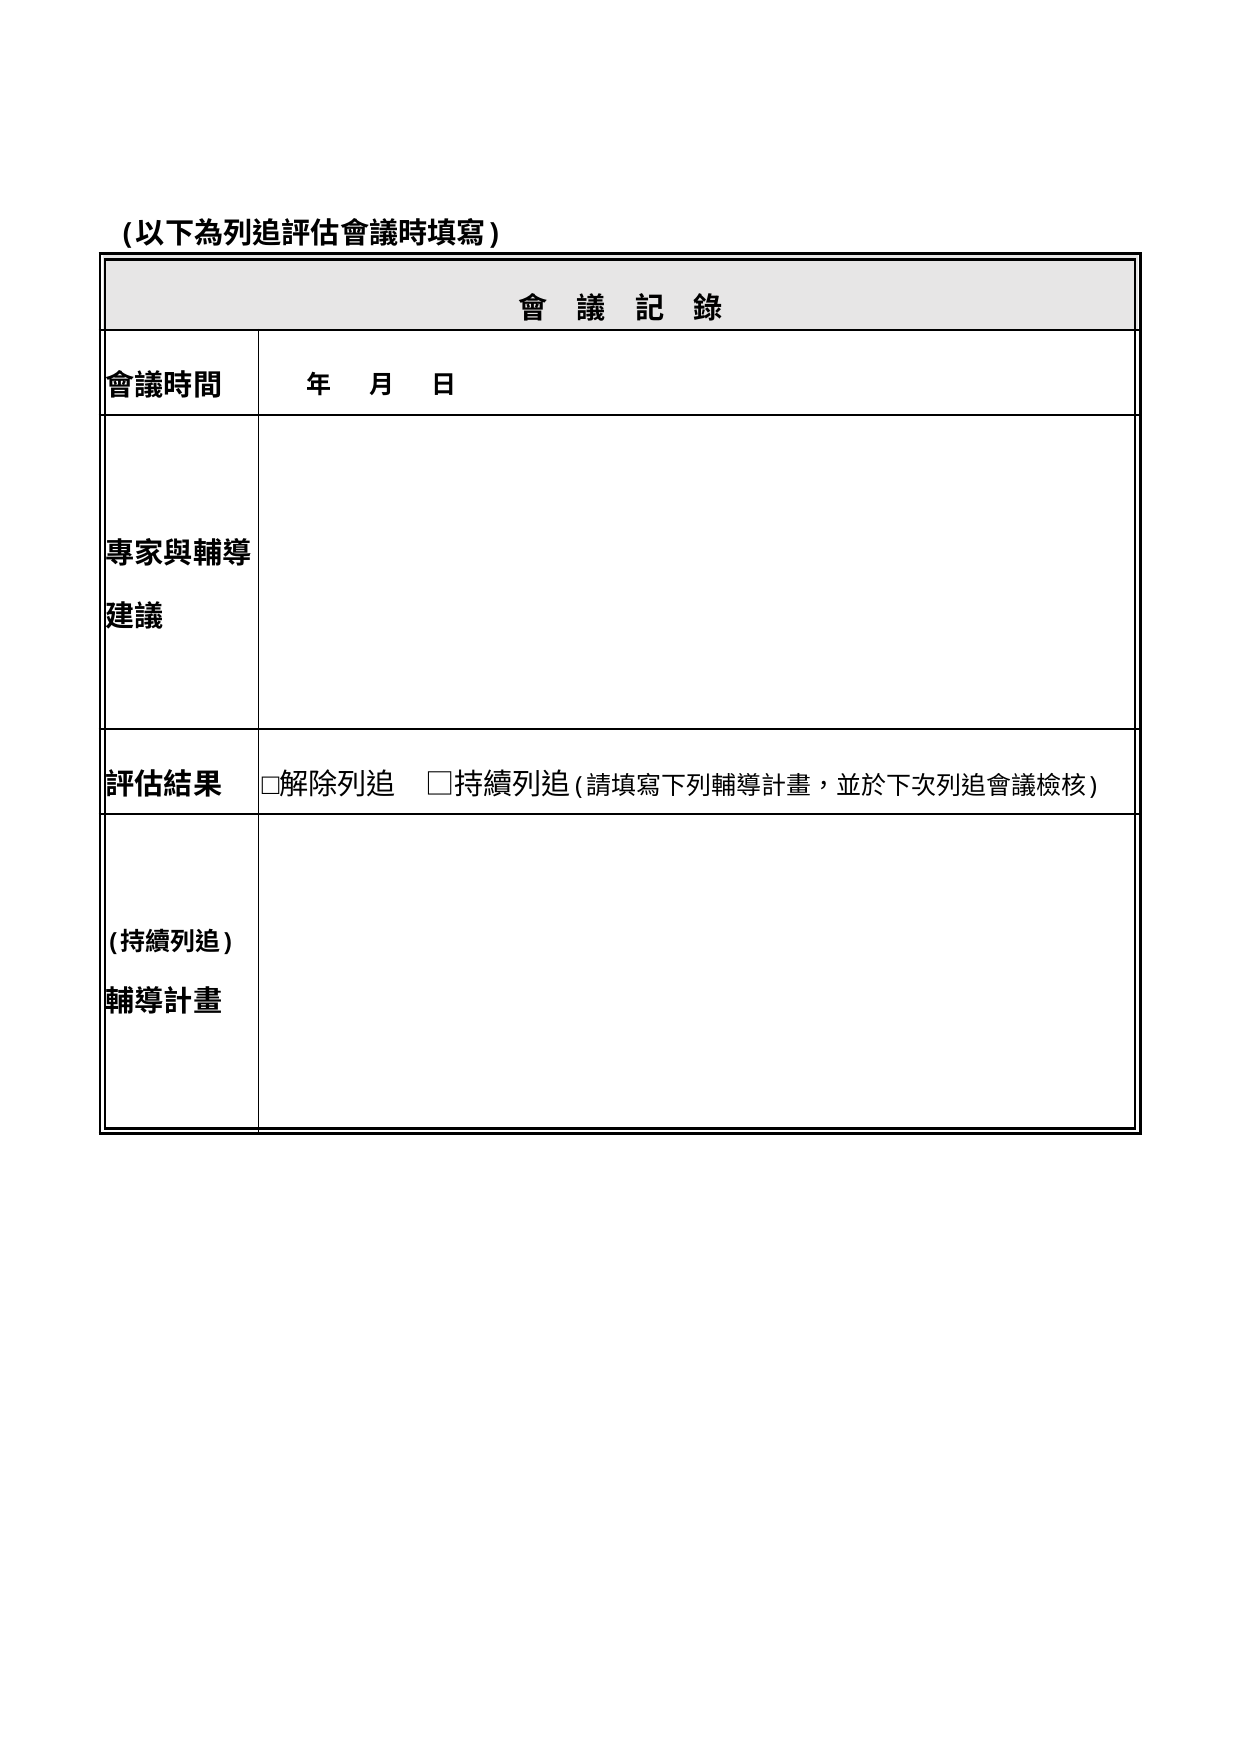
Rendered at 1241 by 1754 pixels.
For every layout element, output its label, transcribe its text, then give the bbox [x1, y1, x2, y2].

table_cell □解除列追 □持續列追(請填寫下列輔導計畫，並於下次列追會議檢核) [259, 730, 1134, 813]
table_cell [259, 416, 1134, 728]
table_cell 會議時間 [106, 331, 258, 414]
table_cell 專家與輔導建議 [106, 416, 258, 728]
table_cell (持續列追) 輔導計畫 [106, 815, 258, 1127]
text (以下為列追評估會議時填寫) [118, 189, 1122, 252]
table_cell [259, 815, 1134, 1127]
table_cell 評估結果 [106, 730, 258, 813]
table_header 會 議 記 錄 [103, 255, 1138, 329]
table_cell 年 月 日 [259, 331, 1134, 414]
